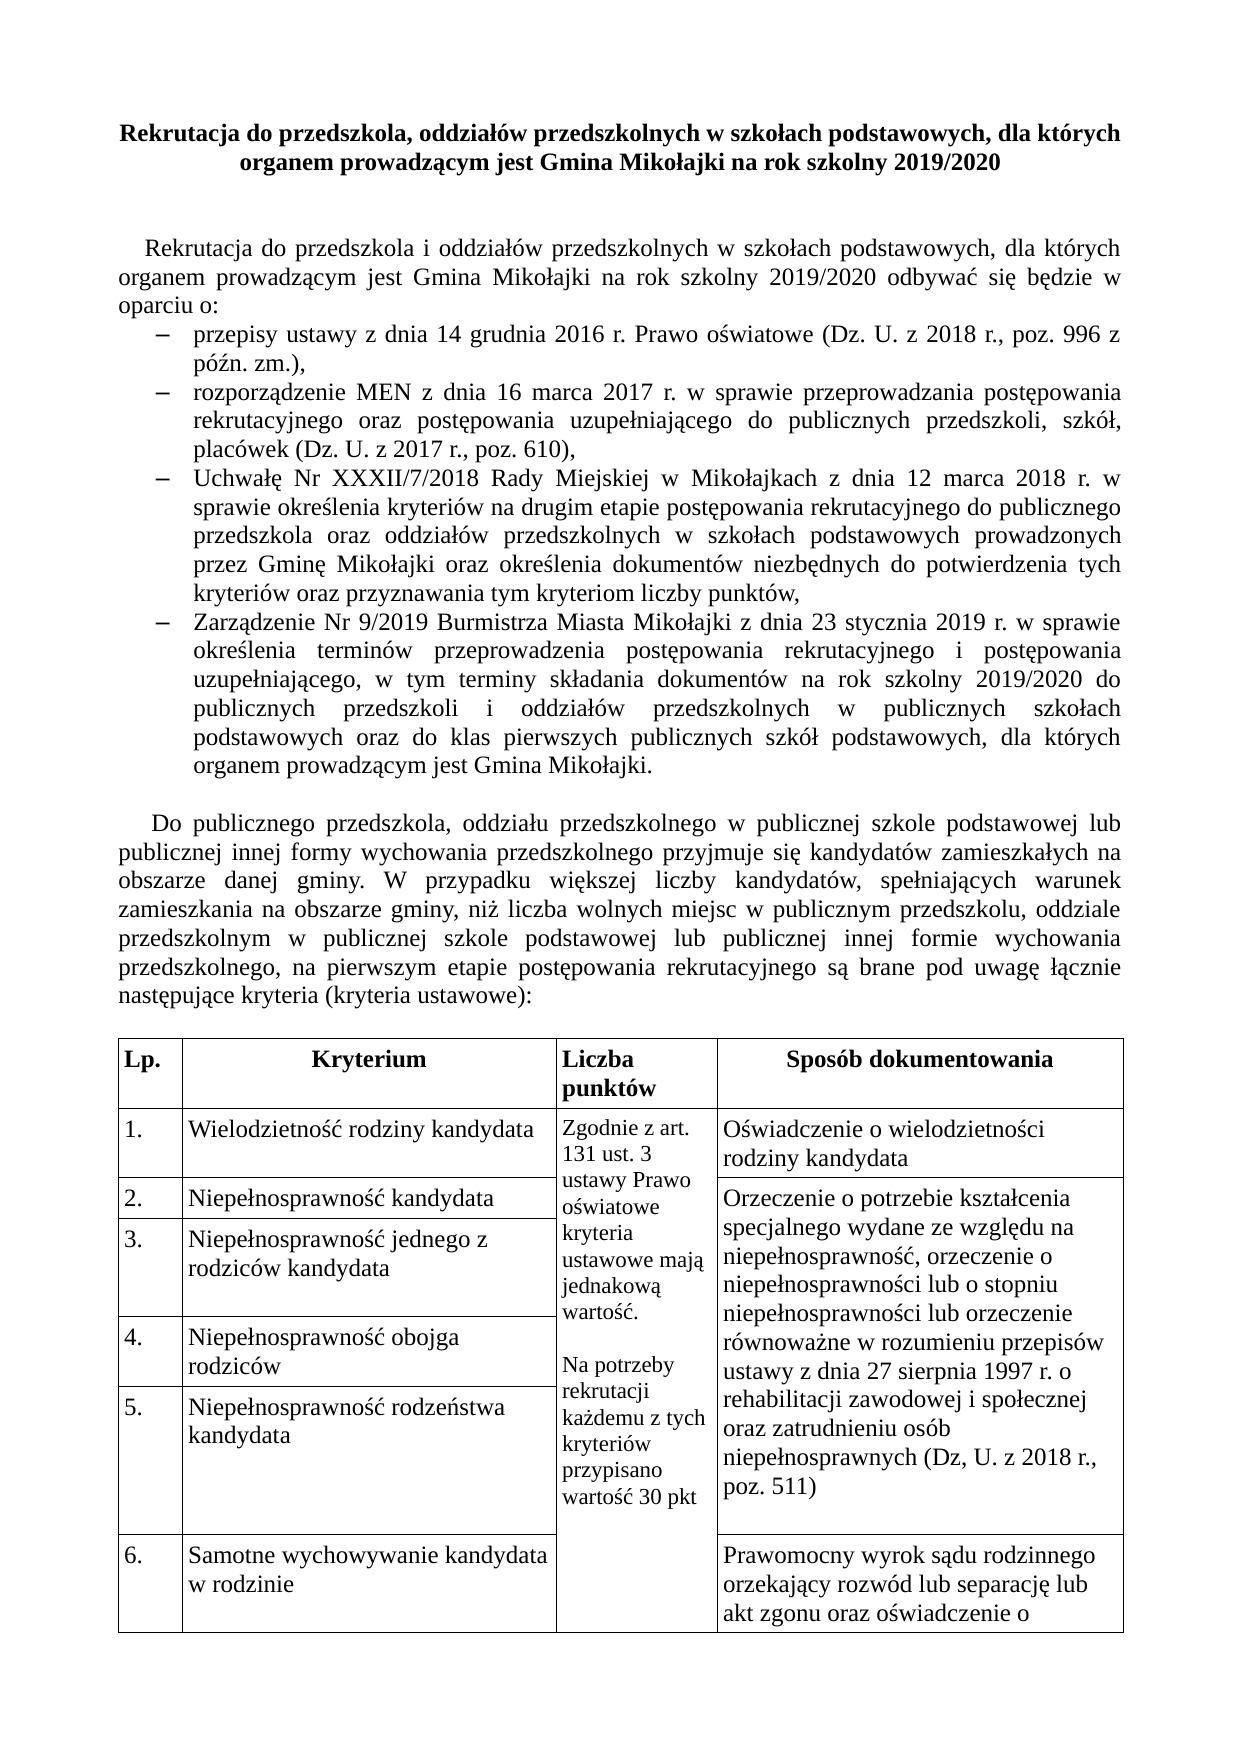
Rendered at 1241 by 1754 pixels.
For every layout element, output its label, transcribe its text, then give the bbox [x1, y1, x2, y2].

table_cell Niepełnosprawność kandydata [183, 1178, 556, 1218]
text Rekrutacja do przedszkola i oddziałów przedszkolnych w szkołach podstawowych, dla których organem prowadzącym jest Gmina Mikołajki na rok szkolny 2019/2020 odbywać się będzie w oparciu o: [118, 233, 1122, 319]
table_cell Samotne wychowywanie kandydata w rodzinie [183, 1535, 556, 1632]
table_cell Niepełnosprawność rodzeństwa kandydata [183, 1387, 556, 1534]
table_cell 1. [119, 1109, 182, 1177]
table_cell Zgodnie z art. 131 ust. 3 ustawy Prawo oświatowe kryteria ustawowe mają jednakową wartość. Na potrzeby rekrutacji każdemu z tych kryteriów przypisano wartość 30 pkt [557, 1109, 717, 1632]
table_cell 5. [119, 1387, 182, 1534]
table_header Lp. [119, 1039, 182, 1108]
table_cell Niepełnosprawność obojga rodziców [183, 1317, 556, 1386]
text Do publicznego przedszkola, oddziału przedszkolnego w publicznej szkole podstawowej lub publicznej innej formy wychowania przedszkolnego przyjmuje się kandydatów zamieszkałych na obszarze danej gminy. W przypadku większej liczby kandydatów, spełniających warunek zamieszkania na obszarze gminy, niż liczba wolnych miejsc w publicznym przedszkolu, oddziale przedszkolnym w publicznej szkole podstawowej lub publicznej innej formie wychowania przedszkolnego, na pierwszym etapie postępowania rekrutacyjnego są brane pod uwagę łącznie następujące kryteria (kryteria ustawowe): [118, 808, 1122, 1009]
table_cell Prawomocny wyrok sądu rodzinnego orzekający rozwód lub separację lub akt zgonu oraz oświadczenie o [718, 1535, 1123, 1632]
list Uchwałę Nr XXXII/7/2018 Rady Miejskiej w Mikołajkach z dnia 12 marca 2018 r. w sprawie określenia kryteriów na drugim etapie postępowania rekrutacyjnego do publicznego przedszkola oraz oddziałów przedszkolnych w szkołach podstawowych prowadzonych przez Gminę Mikołajki oraz określenia dokumentów niezbędnych do potwierdzenia tych kryteriów oraz przyznawania tym kryteriom liczby punktów, [156, 463, 1122, 607]
table_cell Orzeczenie o potrzebie kształcenia specjalnego wydane ze względu na niepełnosprawność, orzeczenie o niepełnosprawności lub o stopniu niepełnosprawności lub orzeczenie równoważne w rozumieniu przepisów ustawy z dnia 27 sierpnia 1997 r. o rehabilitacji zawodowej i społecznej oraz zatrudnieniu osób niepełnosprawnych (Dz, U. z 2018 r., poz. 511) [718, 1178, 1123, 1534]
table_header Kryterium [183, 1039, 556, 1108]
table_header Liczba punktów [557, 1039, 717, 1108]
list przepisy ustawy z dnia 14 grudnia 2016 r. Prawo oświatowe (Dz. U. z 2018 r., poz. 996 z późn. zm.), [156, 319, 1122, 377]
table_cell 4. [119, 1317, 182, 1386]
table_cell Niepełnosprawność jednego z rodziców kandydata [183, 1219, 556, 1316]
list rozporządzenie MEN z dnia 16 marca 2017 r. w sprawie przeprowadzania postępowania rekrutacyjnego oraz postępowania uzupełniającego do publicznych przedszkoli, szkół, placówek (Dz. U. z 2017 r., poz. 610), [156, 377, 1122, 463]
table_cell 6. [119, 1535, 182, 1632]
table_header Sposób dokumentowania [718, 1039, 1123, 1108]
table_cell Oświadczenie o wielodzietności rodziny kandydata [718, 1109, 1123, 1177]
table_cell Wielodzietność rodziny kandydata [183, 1109, 556, 1177]
table_cell 2. [119, 1178, 182, 1218]
text Rekrutacja do przedszkola, oddziałów przedszkolnych w szkołach podstawowych, dla których organem prowadzącym jest Gmina Mikołajki na rok szkolny 2019/2020 [118, 118, 1122, 176]
list Zarządzenie Nr 9/2019 Burmistrza Miasta Mikołajki z dnia 23 stycznia 2019 r. w sprawie określenia terminów przeprowadzenia postępowania rekrutacyjnego i postępowania uzupełniającego, w tym terminy składania dokumentów na rok szkolny 2019/2020 do publicznych przedszkoli i oddziałów przedszkolnych w publicznych szkołach podstawowych oraz do klas pierwszych publicznych szkół podstawowych, dla których organem prowadzącym jest Gmina Mikołajki. [156, 607, 1122, 779]
table_cell 3. [119, 1219, 182, 1316]
